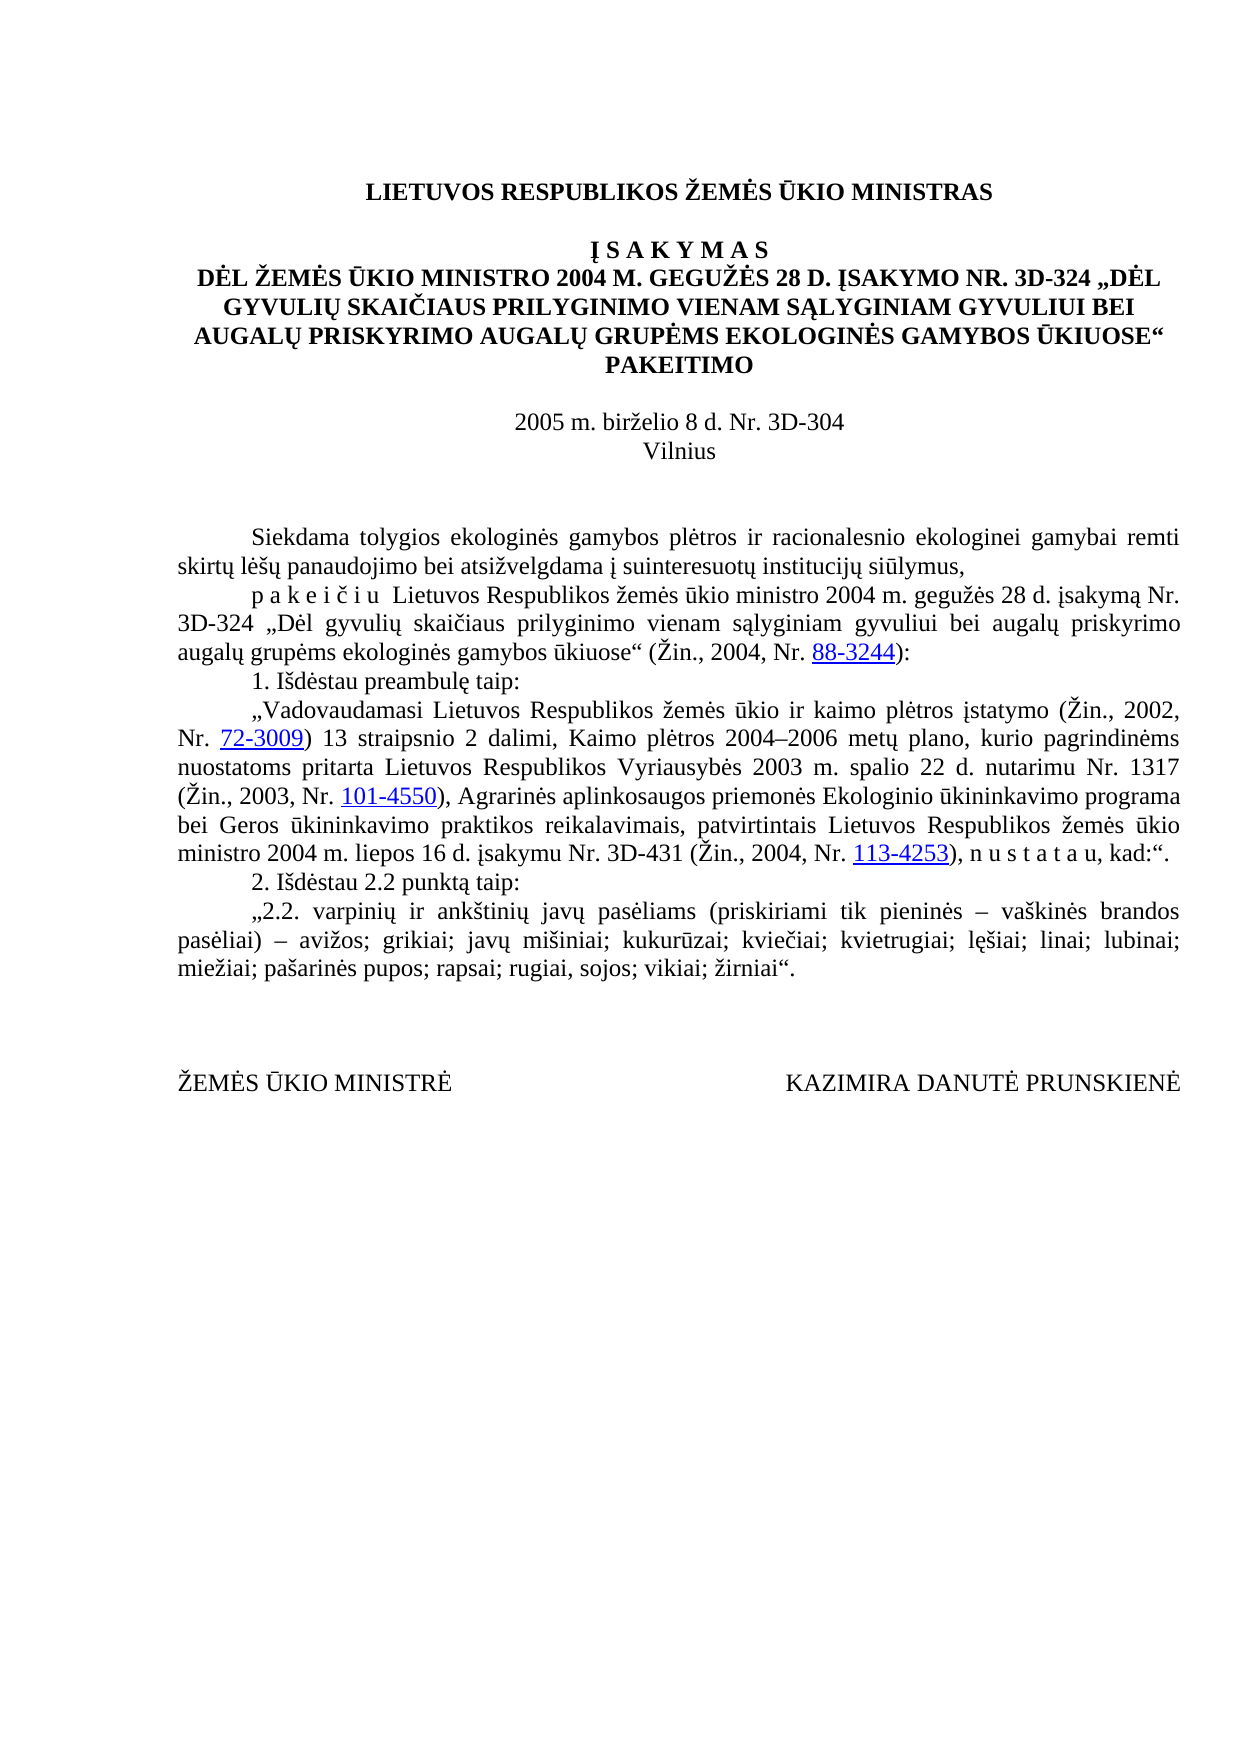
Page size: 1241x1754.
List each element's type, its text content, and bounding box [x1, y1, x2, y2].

text 2005 m. birželio 8 d. Nr. 3D-304 [177, 407, 1181, 436]
text LIETUVOS RESPUBLIKOS ŽEMĖS ŪKIO MINISTRAS [177, 177, 1181, 206]
text 2. Išdėstau 2.2 punktą taip: [177, 867, 1181, 896]
text Vilnius [177, 436, 1181, 465]
text „Vadovaudamasi Lietuvos Respublikos žemės ūkio ir kaimo plėtros įstatymo (Žin., 2002, Nr. 72-3009) 13 straipsnio 2 dalimi, Kaimo plėtros 2004–2006 metų plano, kurio pagrindinėms nuostatoms pritarta Lietuvos Respublikos Vyriausybės 2003 m. spalio 22 d. nutarimu Nr. 1317 (Žin., 2003, Nr. 101-4550), Agrarinės aplinkosaugos priemonės Ekologinio ūkininkavimo programa bei Geros ūkininkavimo praktikos reikalavimais, patvirtintais Lietuvos Respublikos žemės ūkio ministro 2004 m. liepos 16 d. įsakymu Nr. 3D-431 (Žin., 2004, Nr. 113-4253), nustatau, kad:“. [177, 695, 1181, 867]
text Siekdama tolygios ekologinės gamybos plėtros ir racionalesnio ekologinei gamybai remti skirtų lėšų panaudojimo bei atsižvelgdama į suinteresuotų institucijų siūlymus, [177, 522, 1181, 580]
text „2.2. varpinių ir ankštinių javų pasėliams (priskiriami tik pieninės – vaškinės brandos pasėliai) – avižos; grikiai; javų mišiniai; kukurūzai; kviečiai; kvietrugiai; lęšiai; linai; lubinai; miežiai; pašarinės pupos; rapsai; rugiai, sojos; vikiai; žirniai“. [177, 896, 1181, 982]
text ŽEMĖS ŪKIO MINISTRĖ KAZIMIRA DANUTĖ PRUNSKIENĖ [177, 1068, 1181, 1097]
text Į S A K Y M A S [177, 235, 1181, 263]
text 1. Išdėstau preambulę taip: [177, 666, 1181, 695]
text pakeičiu Lietuvos Respublikos žemės ūkio ministro 2004 m. gegužės 28 d. įsakymą Nr. 3D-324 „Dėl gyvulių skaičiaus prilyginimo vienam sąlyginiam gyvuliui bei augalų priskyrimo augalų grupėms ekologinės gamybos ūkiuose“ (Žin., 2004, Nr. 88-3244): [177, 580, 1181, 666]
text DĖL ŽEMĖS ŪKIO MINISTRO 2004 M. GEGUŽĖS 28 D. ĮSAKYMO NR. 3D-324 „DĖL GYVULIŲ SKAIČIAUS PRILYGINIMO VIENAM SĄLYGINIAM GYVULIUI BEI AUGALŲ PRISKYRIMO AUGALŲ GRUPĖMS EKOLOGINĖS GAMYBOS ŪKIUOSE“ PAKEITIMO [177, 263, 1181, 378]
